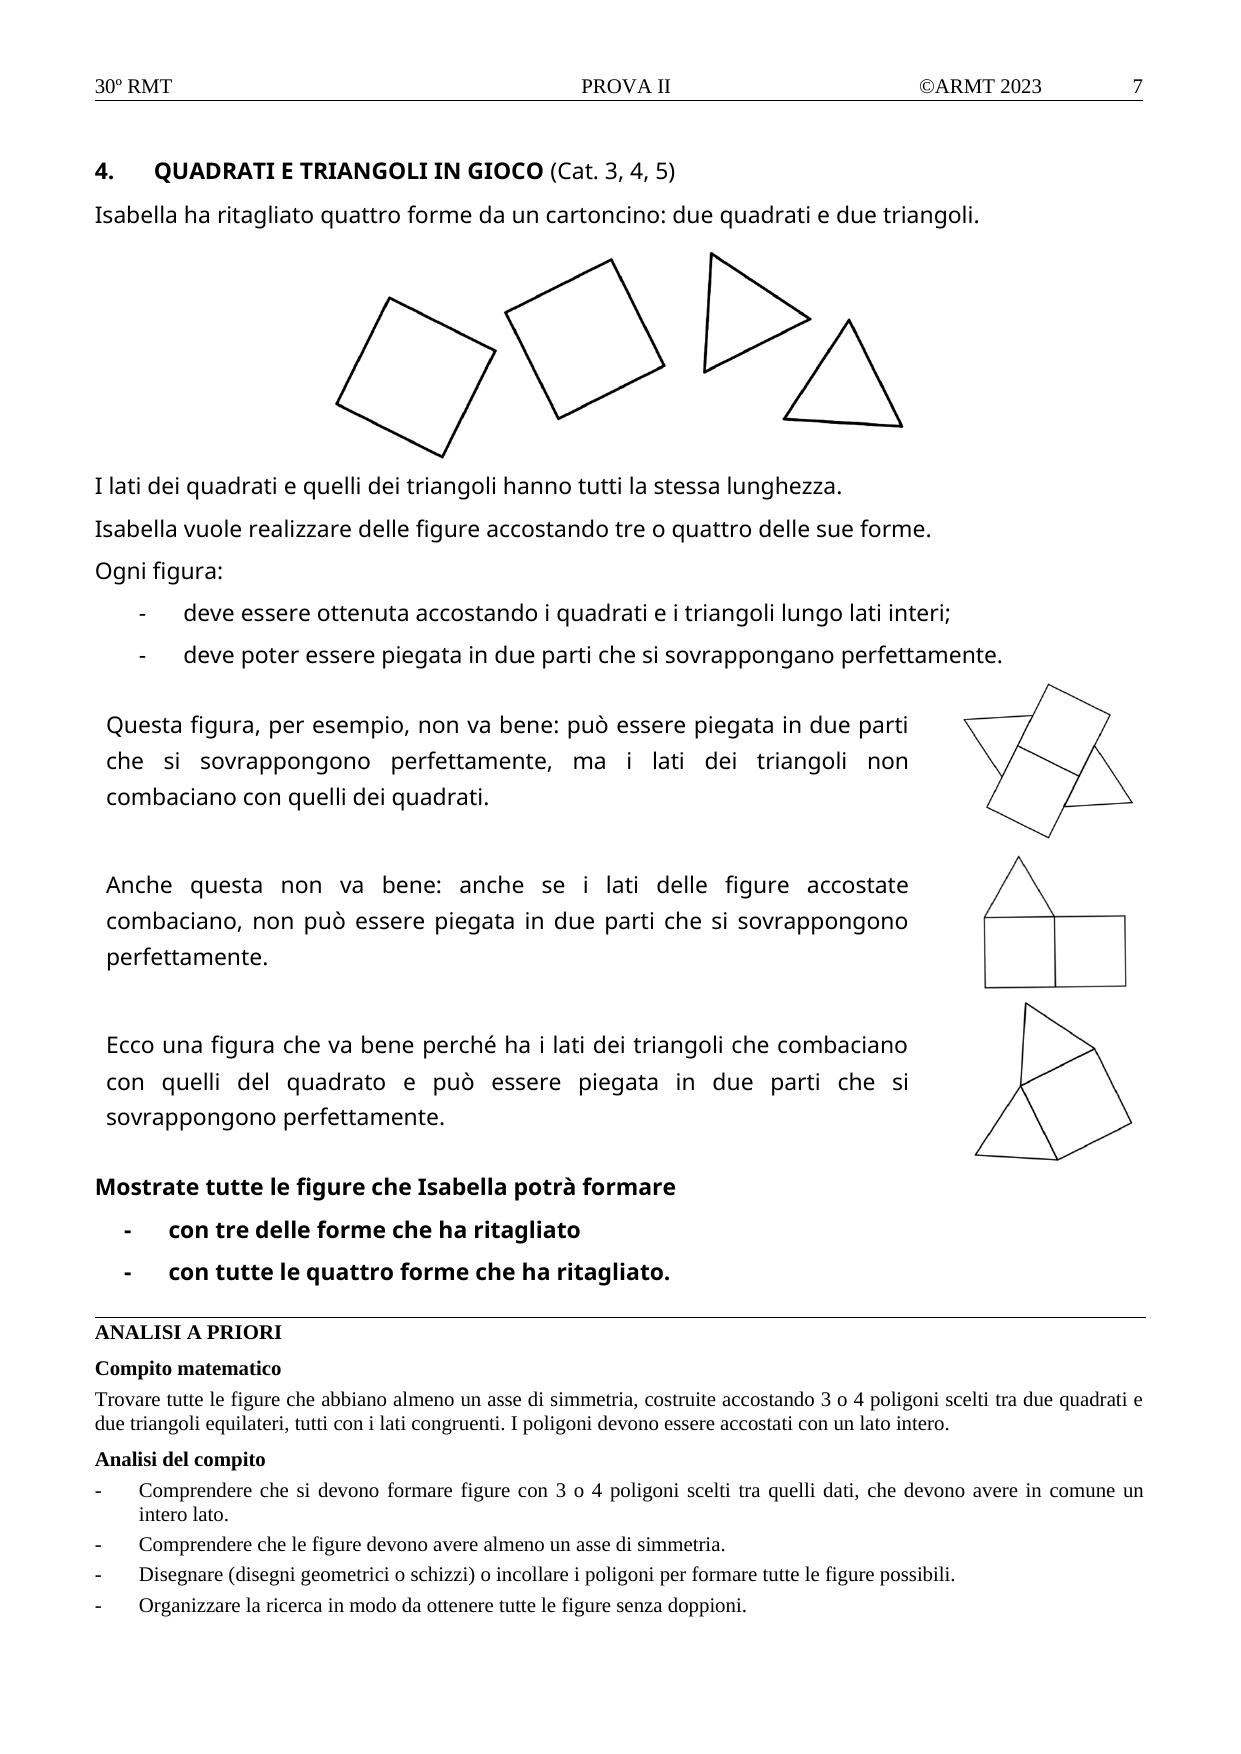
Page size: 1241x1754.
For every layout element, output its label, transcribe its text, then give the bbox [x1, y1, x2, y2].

picture [961, 681, 1134, 840]
text - Comprendere che le figure devono avere almeno un asse di simmetria. [94, 1532, 1146, 1556]
picture [333, 240, 907, 460]
text - deve essere ottenuta accostando i quadrati e i triangoli lungo lati interi; [139, 597, 1146, 628]
picture [971, 1000, 1134, 1162]
text - deve poter essere piegata in due parti che si sovrappongano perfettamente. [139, 639, 1146, 670]
table_header [921, 675, 1145, 843]
text 4. QUADRATI E TRIANGOLI IN GIOCO (Cat. 3, 4, 5) [94, 155, 1146, 186]
text I lati dei quadrati e quelli dei triangoli hanno tutti la stessa lunghezza. [94, 470, 1146, 502]
text Trovare tutte le figure che abbiano almeno un asse di simmetria, costruite accostando 3 o 4 poligoni scelti tra due quadrati e due triangoli equilateri, tutti con i lati congruenti. I poligoni devono essere accostati con un lato intero. [94, 1387, 1146, 1435]
text Isabella vuole realizzare delle figure accostando tre o quattro delle sue forme. [94, 512, 1146, 544]
text Ogni figura: [94, 555, 1146, 586]
table_cell Anche questa non va bene: anche se i lati delle figure accostate combaciano, non può essere piegata in due parti che si sovrappongono perfettamente. [95, 844, 921, 994]
table_cell Ecco una figura che va bene perché ha i lati dei triangoli che combaciano con quelli del quadrato e può essere piegata in due parti che si sovrappongono perfettamente. [95, 995, 921, 1165]
text - con tre delle forme che ha ritagliato [124, 1213, 1146, 1245]
table_cell [921, 844, 1145, 994]
text - Organizzare la ricerca in modo da ottenere tutte le figure senza doppioni. [94, 1593, 1146, 1617]
text Compito matematico [94, 1356, 1146, 1380]
text - Disegnare (disegni geometrici o schizzi) o incollare i poligoni per formare tutte le figure possibili. [94, 1562, 1146, 1586]
table_cell [921, 995, 1145, 1165]
text Mostrate tutte le figure che Isabella potrà formare [94, 1171, 1146, 1203]
text Analisi del compito [94, 1447, 1146, 1471]
text - Comprendere che si devono formare figure con 3 o 4 poligoni scelti tra quelli dati, che devono avere in comune un intero lato. [94, 1478, 1146, 1526]
picture [976, 849, 1134, 991]
text Isabella ha ritagliato quattro forme da un cartoncino: due quadrati e due triangoli. [94, 199, 1146, 230]
text - con tutte le quattro forme che ha ritagliato. [124, 1256, 1146, 1287]
text Analisi a priori [94, 1318, 1146, 1344]
table_header Questa figura, per esempio, non va bene: può essere piegata in due parti che si sovrappongono perfettamente, ma i lati dei triangoli non combaciano con quelli dei quadrati. [95, 675, 921, 843]
